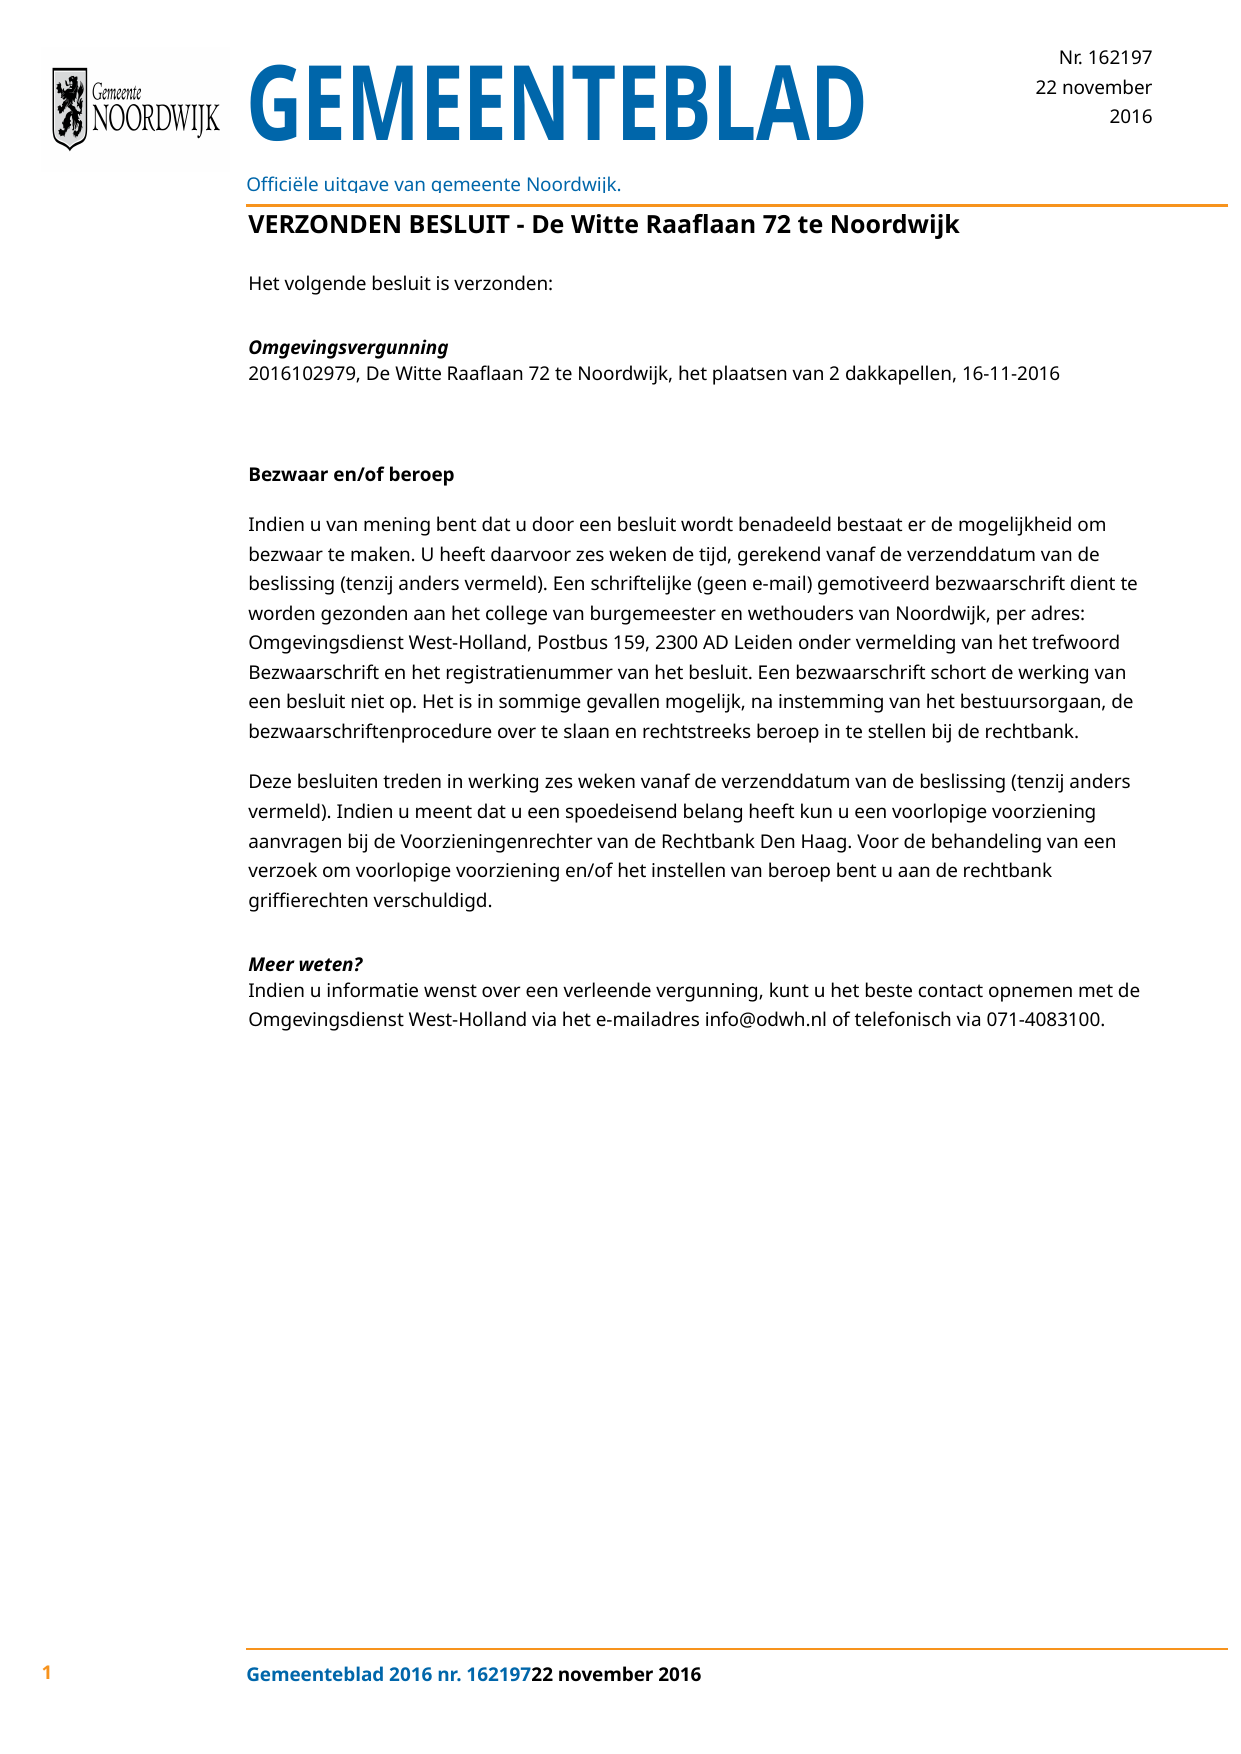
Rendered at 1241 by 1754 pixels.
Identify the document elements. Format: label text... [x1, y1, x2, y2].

text Indien u van mening bent dat u door een besluit wordt benadeeld bestaat er de mogelijkheid om bezwaar te maken. U heeft daarvoor zes weken de tijd, gerekend vanaf de verzenddatum van de beslissing (tenzij anders vermeld). Een schriftelijke (geen e-mail) gemotiveerd bezwaarschrift dient te worden gezonden aan het college van burgemeester en wethouders van Noordwijk, per adres: Omgevingsdienst West-Holland, Postbus 159, 2300 AD Leiden onder vermelding van het trefwoord Bezwaarschrift en het registratienummer van het besluit. Een bezwaarschrift schort de werking van een besluit niet op. Het is in sommige gevallen mogelijk, na instemming van het bestuursorgaan, de bezwaarschriftenprocedure over te slaan en rechtstreeks beroep in te stellen bij de rechtbank. [248, 511, 1152, 744]
text Omgevingsvergunning [248, 334, 1152, 360]
text Het volgende besluit is verzonden: [248, 270, 1152, 296]
picture [41, 47, 231, 172]
text Bezwaar en/of beroep [248, 461, 1152, 487]
text Deze besluiten treden in werking zes weken vanaf de verzenddatum van de beslissing (tenzij anders vermeld). Indien u meent dat u een spoedeisend belang heeft kun u een voorlopige voorziening aanvragen bij de Voorzieningenrechter van de Rechtbank Den Haag. Voor de behandeling van een verzoek om voorlopige voorziening en/of het instellen van beroep bent u aan de rechtbank griffierechten verschuldigd. [248, 769, 1152, 913]
text Meer weten? [248, 951, 1152, 977]
text VERZONDEN BESLUIT - De Witte Raaflaan 72 te Noordwijk [248, 207, 1152, 241]
text 2016102979, De Witte Raaflaan 72 te Noordwijk, het plaatsen van 2 dakkapellen, 16-11-2016 [248, 360, 1152, 386]
text Indien u informatie wenst over een verleende vergunning, kunt u het beste contact opnemen met de Omgevingsdienst West-Holland via het e-mailadres info@odwh.nl of telefonisch via 071-4083100. [248, 977, 1152, 1032]
